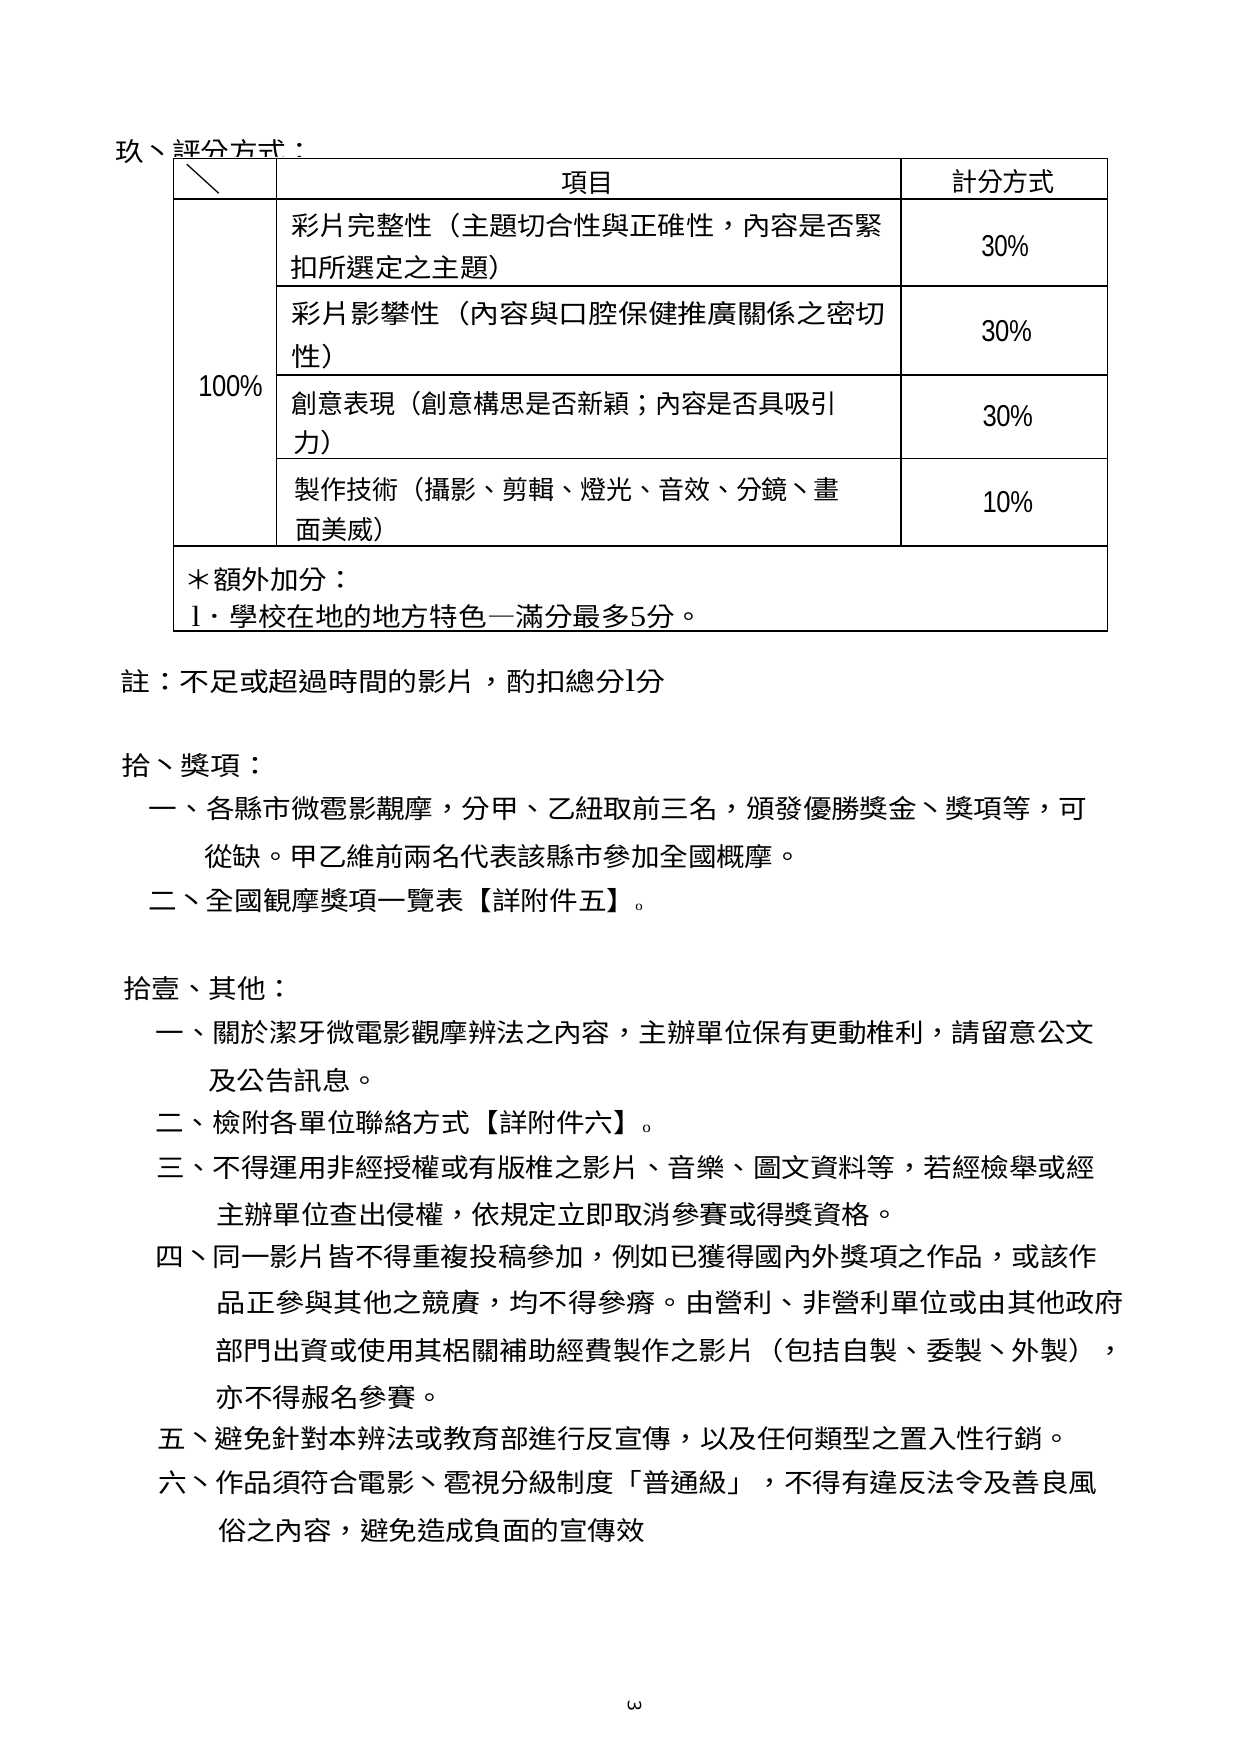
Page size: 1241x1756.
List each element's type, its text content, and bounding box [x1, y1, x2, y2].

text 拾壹、其他： [123, 969, 1207, 1006]
text 五丶避免針對本辨法或教育部進行反宣傳，以及任何類型之置入性行銷。 [157, 1425, 1207, 1454]
table_cell 創意表現（創意構思是否新穎；內容是否具吸引 力） [277, 376, 900, 458]
table_header ＼ [174, 159, 276, 198]
text 一、各縣市微雹影覯摩，分甲、乙紐取前三名，頒發優勝獎金丶獎項等，可從缺。甲乙維前兩名代表該縣市參加全國概摩。 [149, 789, 1113, 874]
text 3 [624, 1700, 647, 1712]
text 六丶作品須符合電影丶雹視分級制度「普通級」，不得有違反法令及善良風俗之內容，避免造成負面的宣傳效 [158, 1463, 1106, 1548]
text 二丶全國観摩獎項一覽表【詳附件五】o [148, 884, 1207, 917]
table_cell 彩片影攀性（內容與口腔保健推廣關係之密切性） [277, 287, 900, 374]
text 玖丶評分方式： [115, 131, 1207, 630]
table_cell 30% [902, 287, 1107, 374]
table_cell 30% [902, 376, 1107, 458]
text 註：不足或超過時間的影片，酌扣總分l分拾丶獎項： [120, 614, 674, 783]
table_cell 彩片完整性（主題切合性與正碓性，內容是否緊扣所選定之主題） [277, 200, 900, 285]
table_cell 100% [174, 200, 276, 545]
table_cell 製作技術（攝影、剪輯、燈光、音效、分鏡丶畫 面美威） [277, 459, 900, 545]
table_header 計分方式 [902, 159, 1107, 198]
text 品正參與其他之競賡，均不得參瘠。由營利、非營利單位或由其他政府部門出資或使用其梠關補助經費製作之影片（包拮自製、委製丶外製），亦不得赧名參賽。 [215, 1282, 1125, 1415]
text 二、檢附各單位聯絡方式【詳附件六】o [155, 1107, 1207, 1139]
text 三、不得運用非經授權或有版椎之影片、音樂、圖文資料等，若經檢舉或經主辦單位查出侵權，依規定立即取消參賽或得獎資格。 [156, 1147, 1121, 1232]
table_cell ＊額外加分： l．學校在地的地方特色—滿分最多5分。 [174, 547, 1107, 630]
text 一、關於潔牙微電影觀摩辨法之內容，主辦單位保有更動椎利，請留意公文及公告訊息。 [155, 1012, 1120, 1097]
table_cell 10% [902, 459, 1107, 545]
table_header 項目 [277, 159, 900, 198]
text 四丶同一影片皆不得重複投稿參加，例如已獲得國內外獎項之作品，或該作 [155, 1242, 1207, 1273]
table_cell 30% [902, 200, 1107, 285]
